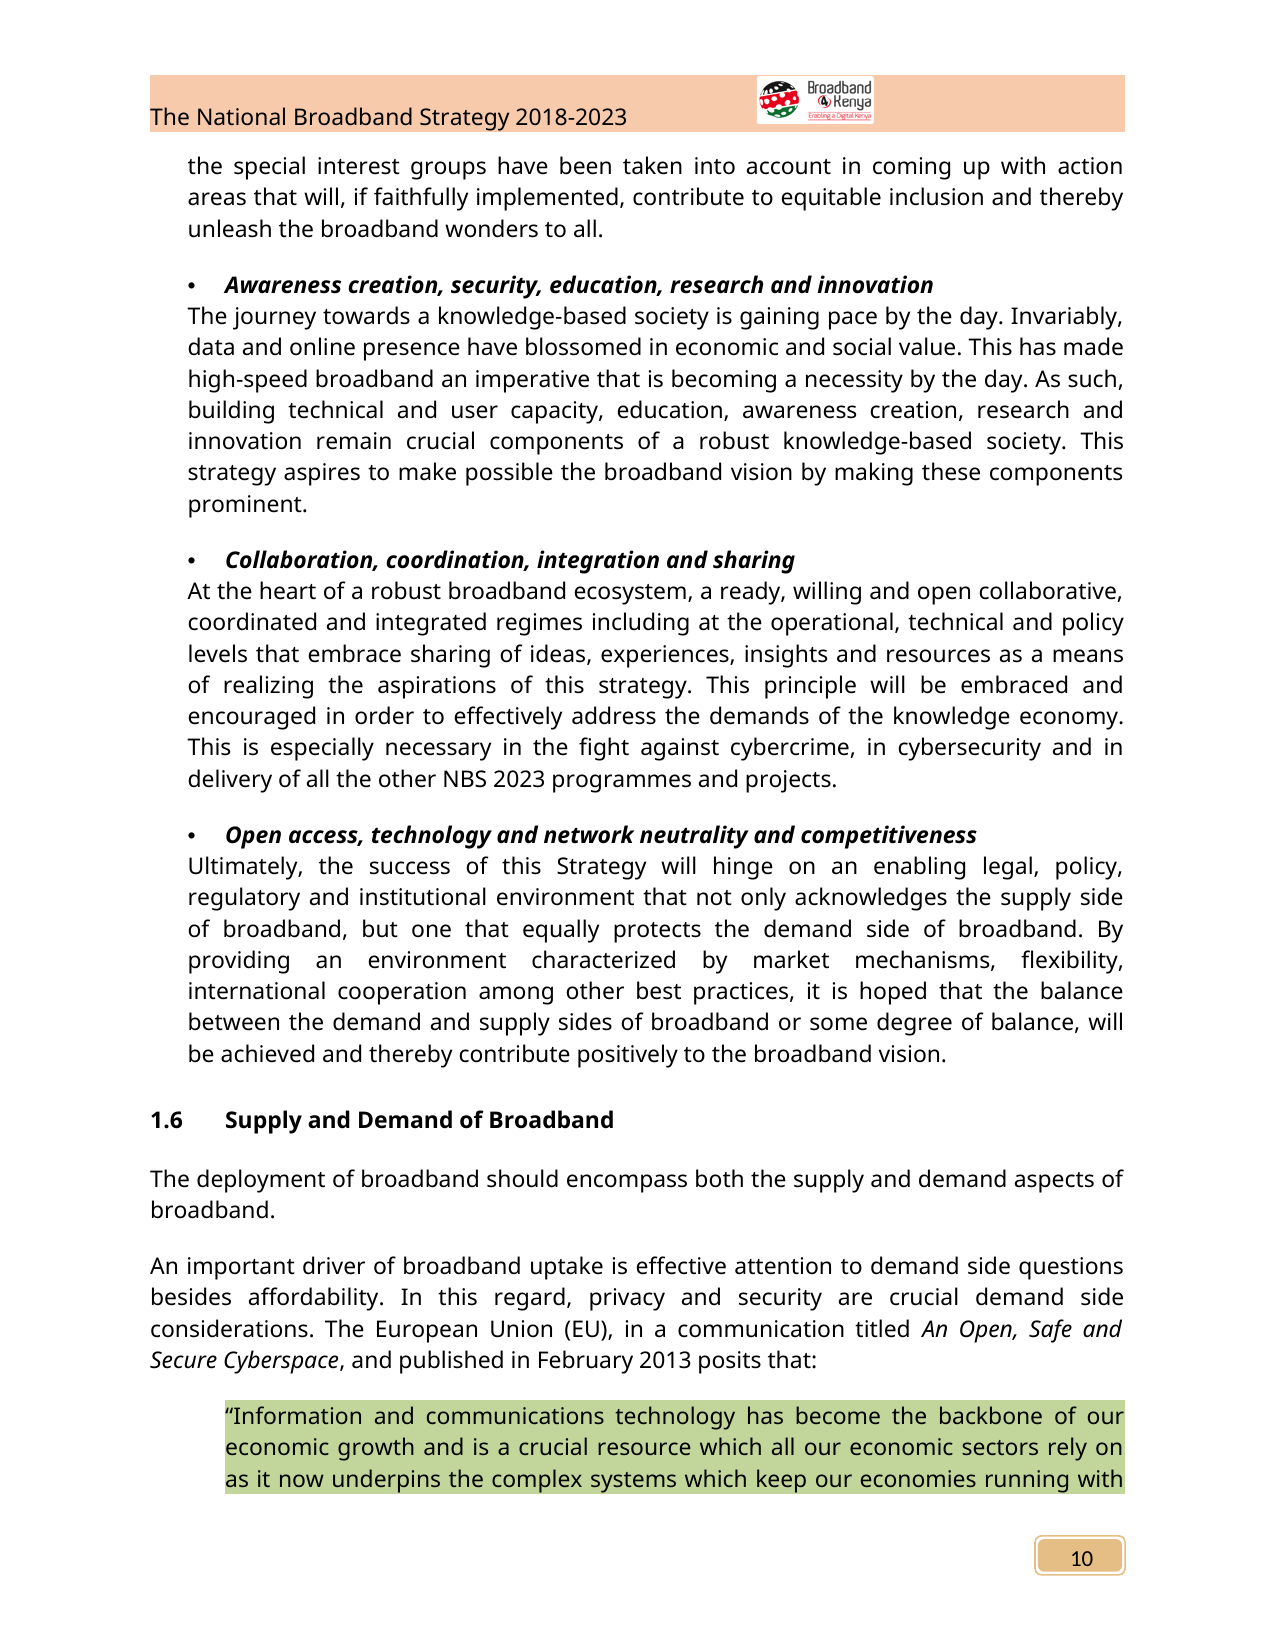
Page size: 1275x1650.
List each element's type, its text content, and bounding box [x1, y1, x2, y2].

list Open access, technology and network neutrality and competitiveness [187, 819, 1125, 850]
text At the heart of a robust broadband ecosystem, a ready, willing and open collaborative, coordinated and integrated regimes including at the operational, technical and policy levels that embrace sharing of ideas, experiences, insights and resources as a means of realizing the aspirations of this strategy. This principle will be embraced and encouraged in order to effectively address the demands of the knowledge economy. This is especially necessary in the fight against cybercrime, in cybersecurity and in delivery of all the other NBS 2023 programmes and projects. [187, 575, 1125, 794]
list Awareness creation, security, education, research and innovation [187, 269, 1125, 300]
text The journey towards a knowledge-based society is gaining pace by the day. Invariably, data and online presence have blossomed in economic and social value. This has made high-speed broadband an imperative that is becoming a necessity by the day. As such, building technical and user capacity, education, awareness creation, research and innovation remain crucial components of a robust knowledge-based society. This strategy aspires to make possible the broadband vision by making these components prominent. [187, 300, 1125, 519]
text The deployment of broadband should encompass both the supply and demand aspects of broadband. [150, 1163, 1125, 1225]
text the special interest groups have been taken into account in coming up with action areas that will, if faithfully implemented, contribute to equitable inclusion and thereby unleash the broadband wonders to all. [187, 150, 1125, 244]
text An important driver of broadband uptake is effective attention to demand side questions besides affordability. In this regard, privacy and security are crucial demand side considerations. The European Union (EU), in a communication titled An Open, Safe and Secure Cyberspace, and published in February 2013 posits that: [150, 1250, 1125, 1375]
text Ultimately, the success of this Strategy will hinge on an enabling legal, policy, regulatory and institutional environment that not only acknowledges the supply side of broadband, but one that equally protects the demand side of broadband. By providing an environment characterized by market mechanisms, flexibility, international cooperation among other best practices, it is hoped that the balance between the demand and supply sides of broadband or some degree of balance, will be achieved and thereby contribute positively to the broadband vision. [187, 850, 1125, 1069]
picture [756, 76, 874, 124]
text “Information and communications technology has become the backbone of our economic growth and is a crucial resource which all our economic sectors rely on as it now underpins the complex systems which keep our economies running with [225, 1400, 1125, 1494]
subtitle 1.6 Supply and Demand of Broadband [150, 1104, 1125, 1135]
list Collaboration, coordination, integration and sharing [187, 544, 1125, 575]
